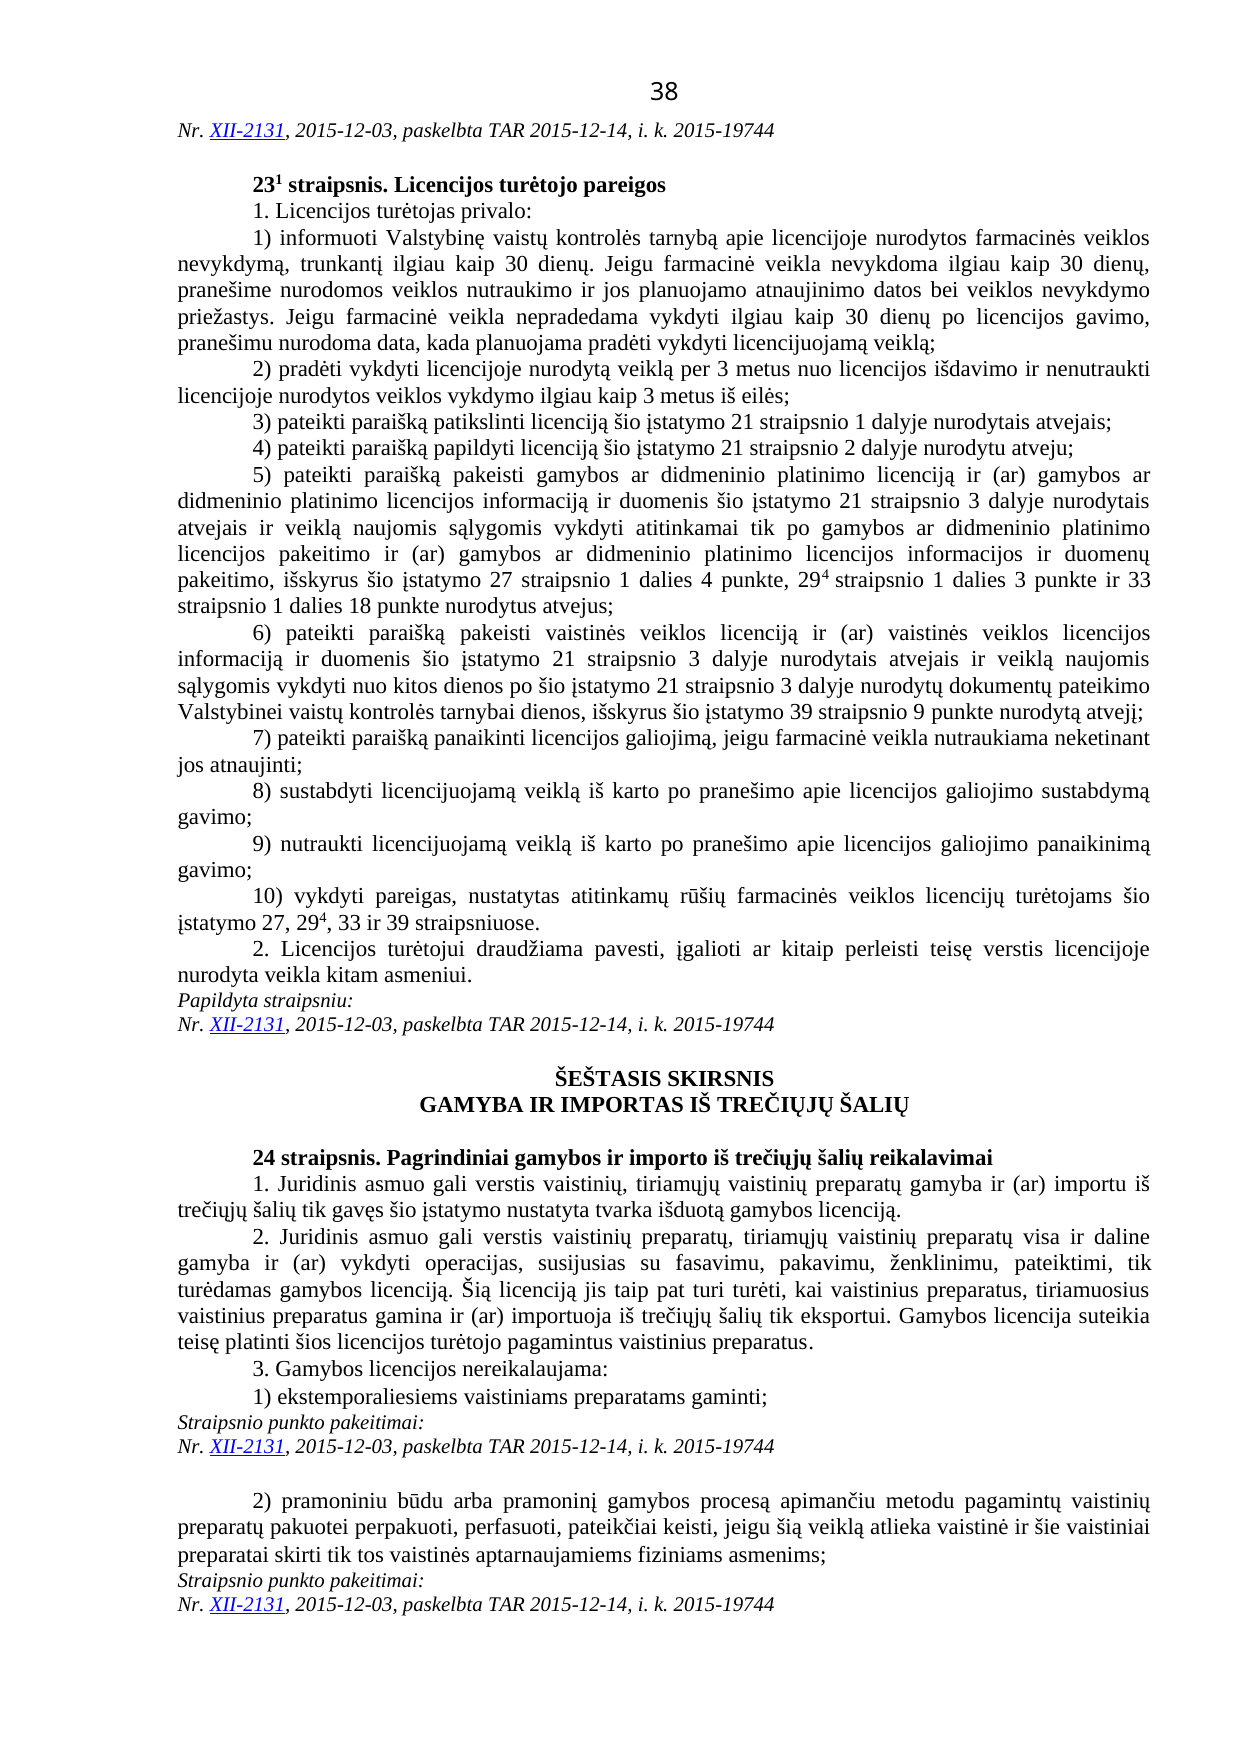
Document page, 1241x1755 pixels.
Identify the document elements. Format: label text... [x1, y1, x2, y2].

text 2. Licencijos turėtojui draudžiama pavesti, įgalioti ar kitaip perleisti teisę verstis licencijoje nurodyta veikla kitam asmeniui. [177, 935, 1152, 988]
text Straipsnio punkto pakeitimai: [177, 1410, 1152, 1434]
text 10) vykdyti pareigas, nustatytas atitinkamų rūšių farmacinės veiklos licencijų turėtojams šio įstatymo 27, 294, 33 ir 39 straipsniuose. [177, 882, 1152, 935]
text Nr. XII-2131, 2015-12-03, paskelbta TAR 2015-12-14, i. k. 2015-19744 [177, 1592, 1152, 1616]
text 1. Juridinis asmuo gali verstis vaistinių, tiriamųjų vaistinių preparatų gamyba ir (ar) importu iš trečiųjų šalių tik gavęs šio įstatymo nustatyta tvarka išduotą gamybos licenciją. [177, 1170, 1152, 1223]
text 2. Juridinis asmuo gali verstis vaistinių preparatų, tiriamųjų vaistinių preparatų visa ir daline gamyba ir (ar) vykdyti operacijas, susijusias su fasavimu, pakavimu, ženklinimu, pateiktimi, tik turėdamas gamybos licenciją. Šią licenciją jis taip pat turi turėti, kai vaistinius preparatus, tiriamuosius vaistinius preparatus gamina ir (ar) importuoja iš trečiųjų šalių tik eksportui. Gamybos licencija suteikia teisę platinti šios licencijos turėtojo pagamintus vaistinius preparatus. [177, 1223, 1152, 1355]
text 4) pateikti paraišką papildyti licenciją šio įstatymo 21 straipsnio 2 dalyje nurodytu atveju; [177, 434, 1152, 461]
text 9) nutraukti licencijuojamą veiklą iš karto po pranešimo apie licencijos galiojimo panaikinimą gavimo; [177, 830, 1152, 882]
text Nr. XII-2131, 2015-12-03, paskelbta TAR 2015-12-14, i. k. 2015-19744 [177, 118, 1152, 142]
text 6) pateikti paraišką pakeisti vaistinės veiklos licenciją ir (ar) vaistinės veiklos licencijos informaciją ir duomenis šio įstatymo 21 straipsnio 3 dalyje nurodytais atvejais ir veiklą naujomis sąlygomis vykdyti nuo kitos dienos po šio įstatymo 21 straipsnio 3 dalyje nurodytų dokumentų pateikimo Valstybinei vaistų kontrolės tarnybai dienos, išskyrus šio įstatymo 39 straipsnio 9 punkte nurodytą atvejį; [177, 619, 1152, 724]
text 231 straipsnis. Licencijos turėtojo pareigos [177, 171, 1152, 197]
text 24 straipsnis. Pagrindiniai gamybos ir importo iš trečiųjų šalių reikalavimai [177, 1144, 1152, 1170]
text ŠEŠTASIS skIRSNIS [177, 1065, 1152, 1091]
text 1. Licencijos turėtojas privalo: [177, 197, 1152, 224]
text GAMYBA IR IMPORTAS IŠ TreČIŲJŲ ŠALIŲ [177, 1091, 1152, 1117]
text Papildyta straipsniu: [177, 988, 1152, 1012]
text 7) pateikti paraišką panaikinti licencijos galiojimą, jeigu farmacinė veikla nutraukiama neketinant jos atnaujinti; [177, 724, 1152, 777]
text 5) pateikti paraišką pakeisti gamybos ar didmeninio platinimo licenciją ir (ar) gamybos ar didmeninio platinimo licencijos informaciją ir duomenis šio įstatymo 21 straipsnio 3 dalyje nurodytais atvejais ir veiklą naujomis sąlygomis vykdyti atitinkamai tik po gamybos ar didmeninio platinimo licencijos pakeitimo ir (ar) gamybos ar didmeninio platinimo licencijos informacijos ir duomenų pakeitimo, išskyrus šio įstatymo 27 straipsnio 1 dalies 4 punkte, 294 straipsnio 1 dalies 3 punkte ir 33 straipsnio 1 dalies 18 punkte nurodytus atvejus; [177, 461, 1152, 619]
text 2) pramoniniu būdu arba pramoninį gamybos procesą apimančiu metodu pagamintų vaistinių preparatų pakuotei perpakuoti, perfasuoti, pateikčiai keisti, jeigu šią veiklą atlieka vaistinė ir šie vaistiniai preparatai skirti tik tos vaistinės aptarnaujamiems fiziniams asmenims; [177, 1487, 1152, 1568]
text 2) pradėti vykdyti licencijoje nurodytą veiklą per 3 metus nuo licencijos išdavimo ir nenutraukti licencijoje nurodytos veiklos vykdymo ilgiau kaip 3 metus iš eilės; [177, 355, 1152, 408]
text 1) ekstemporaliesiems vaistiniams preparatams gaminti; [177, 1381, 1152, 1410]
text Straipsnio punkto pakeitimai: [177, 1568, 1152, 1592]
text 8) sustabdyti licencijuojamą veiklą iš karto po pranešimo apie licencijos galiojimo sustabdymą gavimo; [177, 777, 1152, 830]
text Nr. XII-2131, 2015-12-03, paskelbta TAR 2015-12-14, i. k. 2015-19744 [177, 1012, 1152, 1036]
text 3. Gamybos licencijos nereikalaujama: [177, 1355, 1152, 1381]
text Nr. XII-2131, 2015-12-03, paskelbta TAR 2015-12-14, i. k. 2015-19744 [177, 1434, 1152, 1458]
text 3) pateikti paraišką patikslinti licenciją šio įstatymo 21 straipsnio 1 dalyje nurodytais atvejais; [177, 408, 1152, 434]
text 1) informuoti Valstybinę vaistų kontrolės tarnybą apie licencijoje nurodytos farmacinės veiklos nevykdymą, trunkantį ilgiau kaip 30 dienų. Jeigu farmacinė veikla nevykdoma ilgiau kaip 30 dienų, pranešime nurodomos veiklos nutraukimo ir jos planuojamo atnaujinimo datos bei veiklos nevykdymo priežastys. Jeigu farmacinė veikla nepradedama vykdyti ilgiau kaip 30 dienų po licencijos gavimo, pranešimu nurodoma data, kada planuojama pradėti vykdyti licencijuojamą veiklą; [177, 224, 1152, 355]
